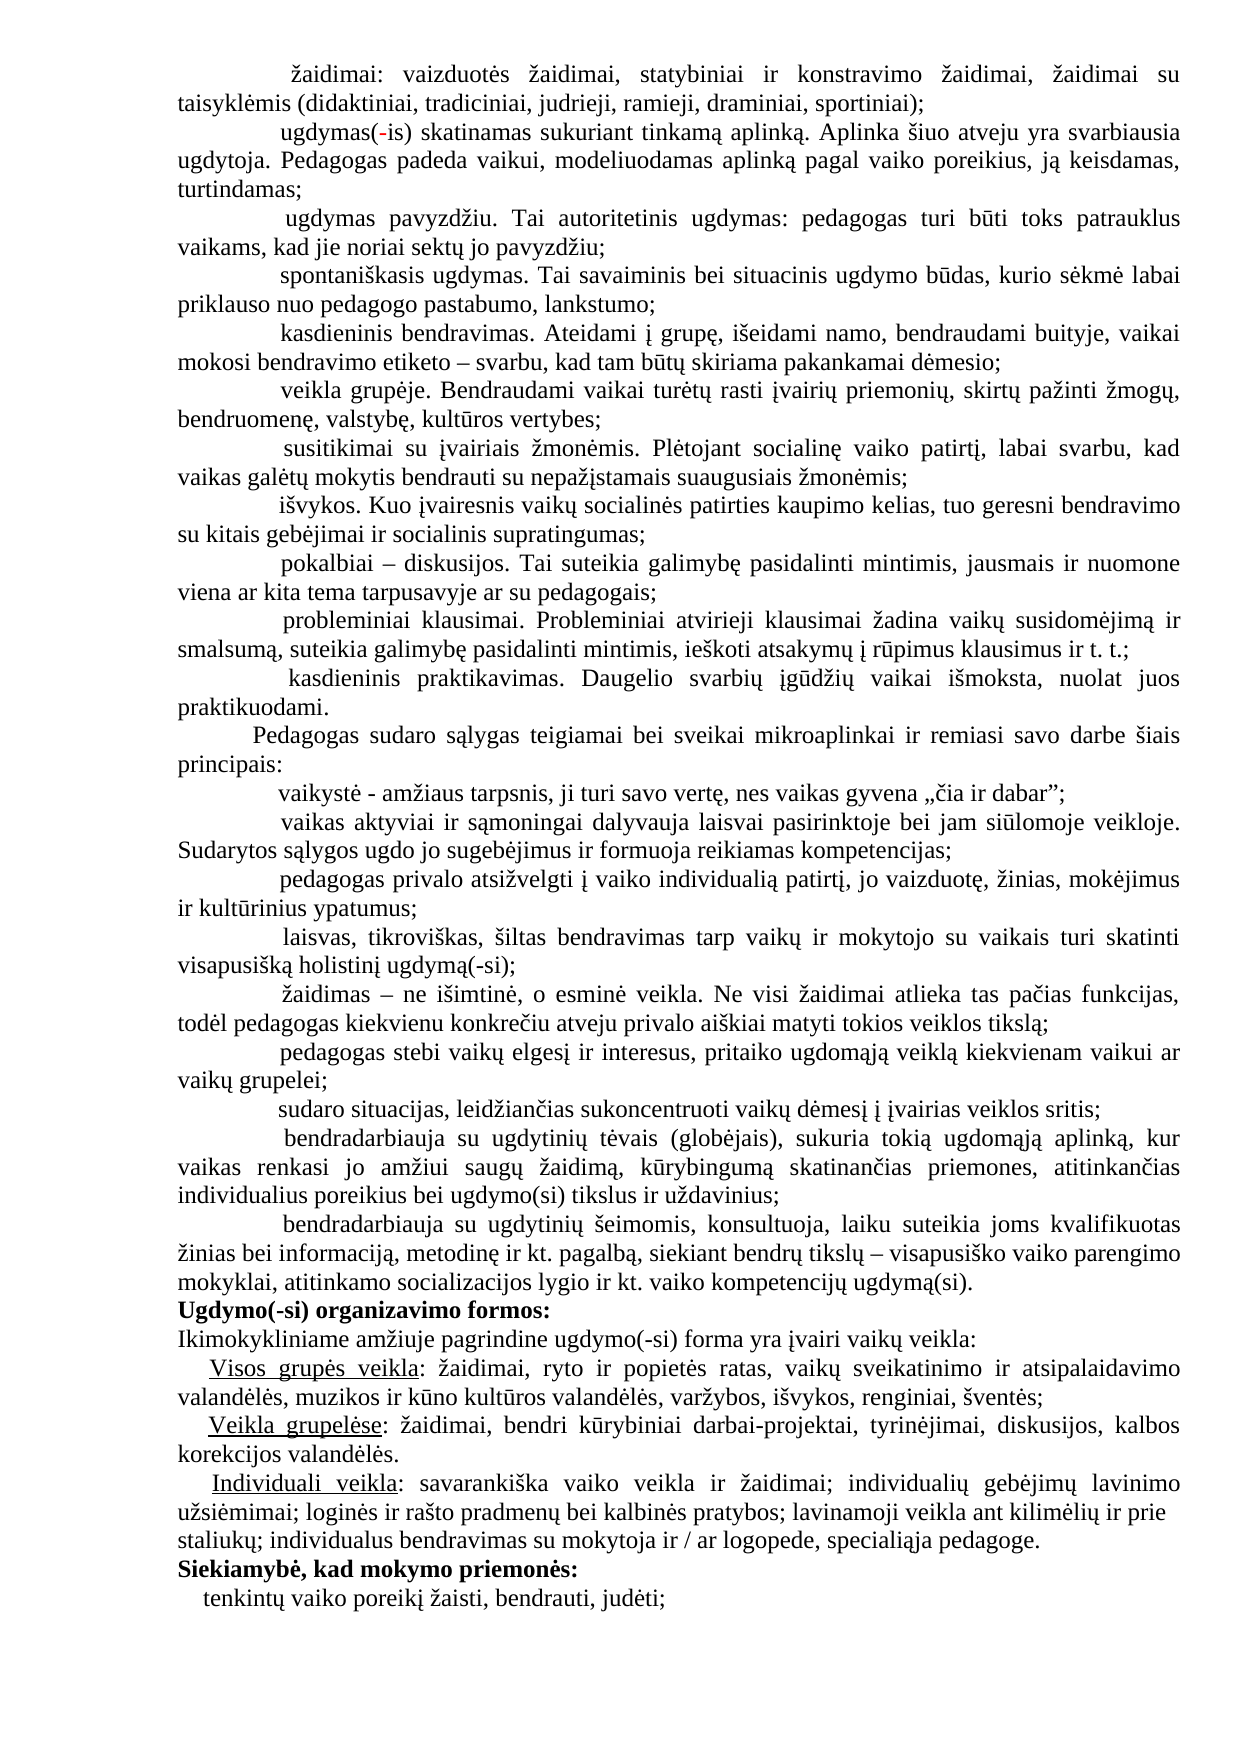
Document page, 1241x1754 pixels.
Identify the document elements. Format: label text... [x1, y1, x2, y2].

text  laisvas, tikroviškas, šiltas bendravimas tarp vaikų ir mokytojo su vaikais turi skatinti visapusišką holistinį ugdymą(-si); [177, 922, 1181, 979]
text  žaidimas – ne išimtinė, o esminė veikla. Ne visi žaidimai atlieka tas pačias funkcijas, todėl pedagogas kiekvienu konkrečiu atveju privalo aiškiai matyti tokios veiklos tikslą; [177, 979, 1181, 1037]
text Siekiamybė, kad mokymo priemonės: [177, 1554, 1181, 1583]
text  bendradarbiauja su ugdytinių tėvais (globėjais), sukuria tokią ugdomąją aplinką, kur vaikas renkasi jo amžiui saugų žaidimą, kūrybingumą skatinančias priemones, atitinkančias individualius poreikius bei ugdymo(si) tikslus ir uždavinius; [177, 1123, 1181, 1209]
text  pokalbiai – diskusijos. Tai suteikia galimybę pasidalinti mintimis, jausmais ir nuomone viena ar kita tema tarpusavyje ar su pedagogais; [177, 548, 1181, 605]
text  vaikas aktyviai ir sąmoningai dalyvauja laisvai pasirinktoje bei jam siūlomoje veikloje. Sudarytos sąlygos ugdo jo sugebėjimus ir formuoja reikiamas kompetencijas; [177, 807, 1181, 864]
text Ikimokykliniame amžiuje pagrindine ugdymo(-si) forma yra įvairi vaikų veikla: [177, 1324, 1181, 1353]
text  sudaro situacijas, leidžiančias sukoncentruoti vaikų dėmesį į įvairias veiklos sritis; [177, 1094, 1181, 1123]
text  spontaniškasis ugdymas. Tai savaiminis bei situacinis ugdymo būdas, kurio sėkmė labai priklauso nuo pedagogo pastabumo, lankstumo; [177, 260, 1181, 318]
text  tenkintų vaiko poreikį žaisti, bendrauti, judėti; [177, 1583, 1181, 1612]
text  ugdymas pavyzdžiu. Tai autoritetinis ugdymas: pedagogas turi būti toks patrauklus vaikams, kad jie noriai sektų jo pavyzdžiu; [177, 203, 1181, 260]
text  probleminiai klausimai. Probleminiai atvirieji klausimai žadina vaikų susidomėjimą ir smalsumą, suteikia galimybę pasidalinti mintimis, ieškoti atsakymų į rūpimus klausimus ir t. t.; [177, 605, 1181, 663]
text  pedagogas stebi vaikų elgesį ir interesus, pritaiko ugdomąją veiklą kiekvienam vaikui ar vaikų grupelei; [177, 1037, 1181, 1094]
text  išvykos. Kuo įvairesnis vaikų socialinės patirties kaupimo kelias, tuo geresni bendravimo su kitais gebėjimai ir socialinis supratingumas; [177, 490, 1181, 548]
text  Visos grupės veikla: žaidimai, ryto ir popietės ratas, vaikų sveikatinimo ir atsipalaidavimo valandėlės, muzikos ir kūno kultūros valandėlės, varžybos, išvykos, renginiai, šventės; [177, 1353, 1181, 1410]
text  Individuali veikla: savarankiška vaiko veikla ir žaidimai; individualių gebėjimų lavinimo užsiėmimai; loginės ir rašto pradmenų bei kalbinės pratybos; lavinamoji veikla ant kilimėlių ir prie [177, 1468, 1181, 1525]
text  kasdieninis praktikavimas. Daugelio svarbių įgūdžių vaikai išmoksta, nuolat juos praktikuodami. [177, 663, 1181, 720]
text Pedagogas sudaro sąlygas teigiamai bei sveikai mikroaplinkai ir remiasi savo darbe šiais principais: [177, 720, 1181, 778]
text  Veikla grupelėse: žaidimai, bendri kūrybiniai darbai-projektai, tyrinėjimai, diskusijos, kalbos korekcijos valandėlės. [177, 1410, 1181, 1468]
text  kasdieninis bendravimas. Ateidami į grupę, išeidami namo, bendraudami buityje, vaikai mokosi bendravimo etiketo – svarbu, kad tam būtų skiriama pakankamai dėmesio; [177, 318, 1181, 375]
text  susitikimai su įvairiais žmonėmis. Plėtojant socialinę vaiko patirtį, labai svarbu, kad vaikas galėtų mokytis bendrauti su nepažįstamais suaugusiais žmonėmis; [177, 433, 1181, 490]
text  pedagogas privalo atsižvelgti į vaiko individualią patirtį, jo vaizduotę, žinias, mokėjimus ir kultūrinius ypatumus; [177, 864, 1181, 922]
text staliukų; individualus bendravimas su mokytoja ir / ar logopede, specialiąja pedagoge. [177, 1525, 1181, 1554]
text  ugdymas(-is) skatinamas sukuriant tinkamą aplinką. Aplinka šiuo atveju yra svarbiausia ugdytoja. Pedagogas padeda vaikui, modeliuodamas aplinką pagal vaiko poreikius, ją keisdamas, turtindamas; [177, 117, 1181, 203]
text  bendradarbiauja su ugdytinių šeimomis, konsultuoja, laiku suteikia joms kvalifikuotas žinias bei informaciją, metodinę ir kt. pagalbą, siekiant bendrų tikslų – visapusiško vaiko parengimo mokyklai, atitinkamo socializacijos lygio ir kt. vaiko kompetencijų ugdymą(si). [177, 1209, 1181, 1295]
text Ugdymo(-si) organizavimo formos: [177, 1295, 1181, 1324]
text  žaidimai: vaizduotės žaidimai, statybiniai ir konstravimo žaidimai, žaidimai su taisyklėmis (didaktiniai, tradiciniai, judrieji, ramieji, draminiai, sportiniai); [177, 59, 1181, 117]
text  veikla grupėje. Bendraudami vaikai turėtų rasti įvairių priemonių, skirtų pažinti žmogų, bendruomenę, valstybę, kultūros vertybes; [177, 375, 1181, 433]
text  vaikystė - amžiaus tarpsnis, ji turi savo vertę, nes vaikas gyvena „čia ir dabar”; [177, 778, 1181, 807]
